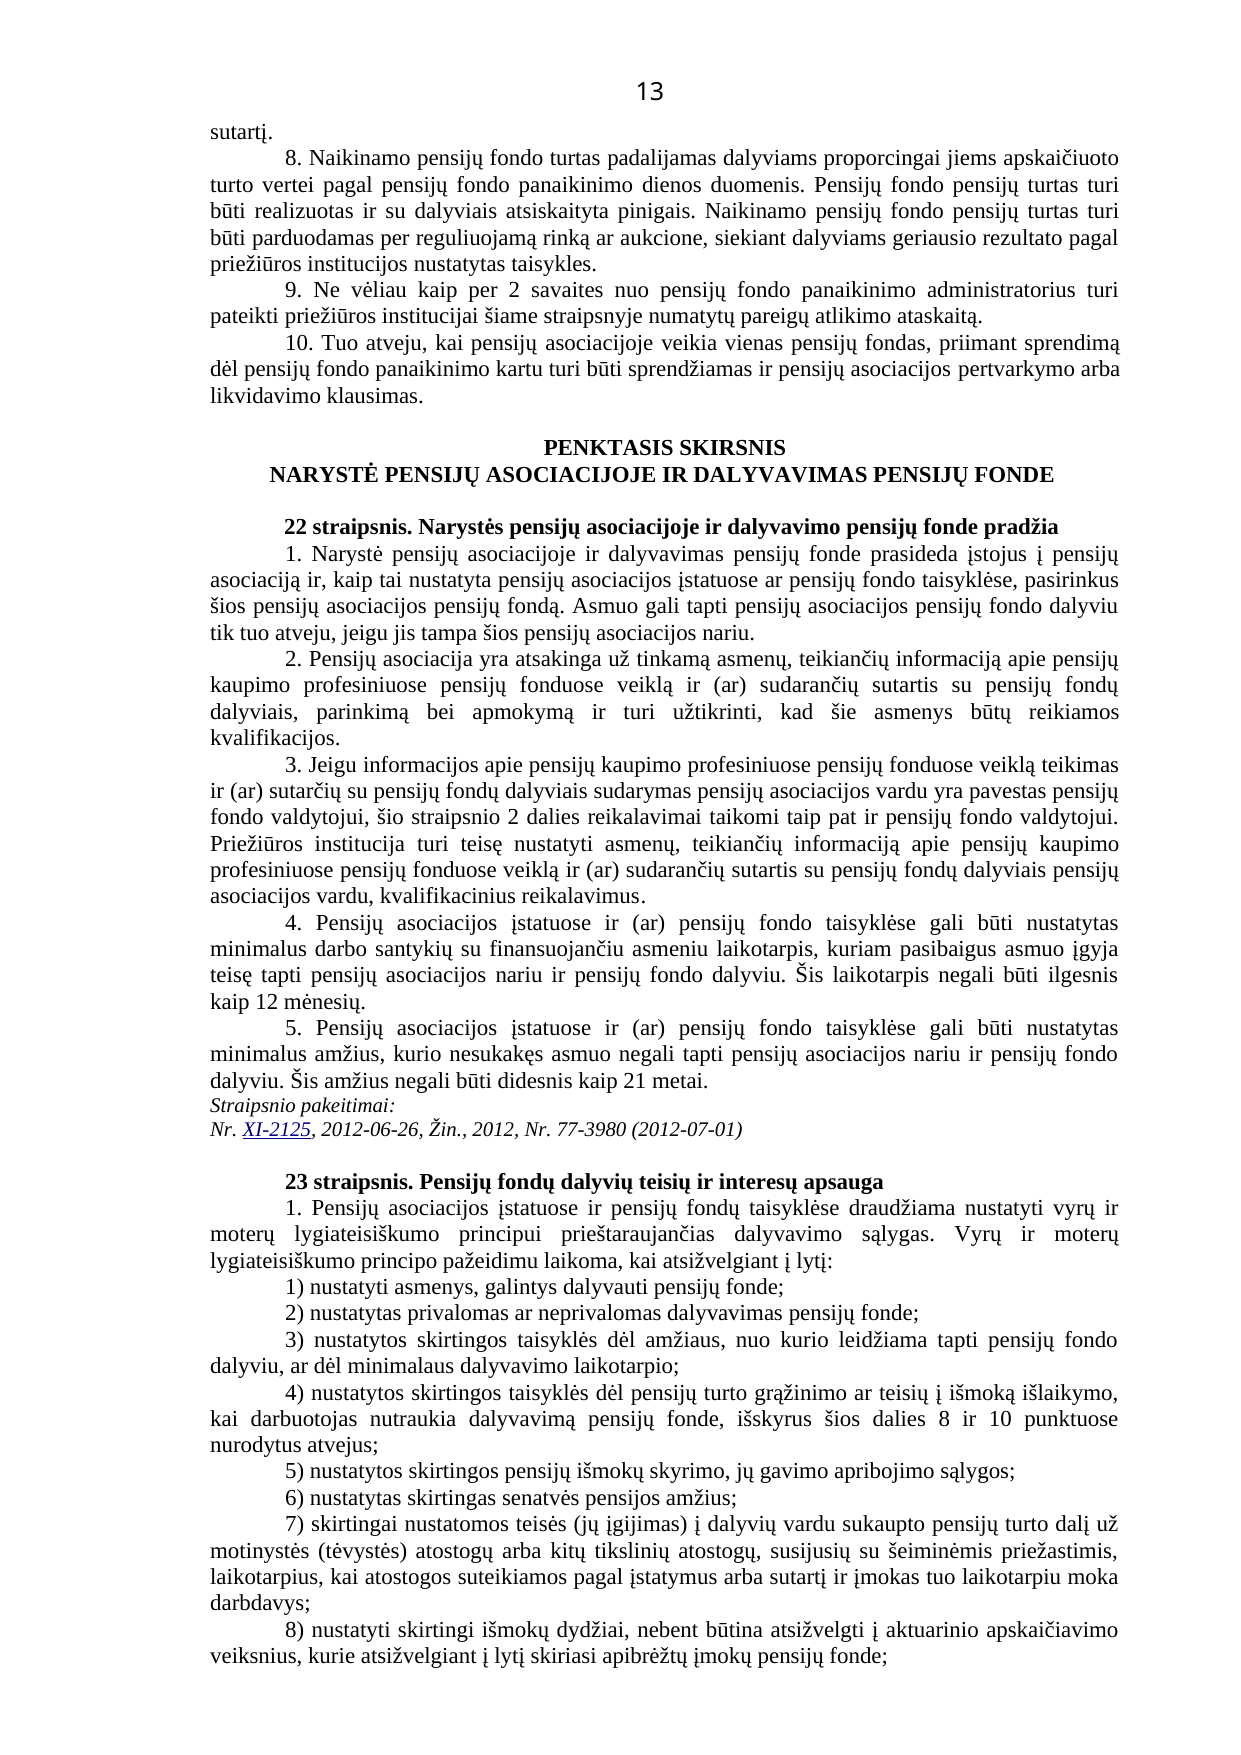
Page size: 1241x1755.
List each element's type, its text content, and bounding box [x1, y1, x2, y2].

text 5. Pensijų asociacijos įstatuose ir (ar) pensijų fondo taisyklėse gali būti nustatytas minimalus amžius, kurio nesukakęs asmuo negali tapti pensijų asociacijos nariu ir pensijų fondo dalyviu. Šis amžius negali būti didesnis kaip 21 metai. [210, 1014, 1120, 1093]
text NARYSTĖ PENSIJŲ ASOCIACIJOJE IR DALYVAVIMAS PENSIJŲ FONDE [210, 461, 1120, 513]
text 4. Pensijų asociacijos įstatuose ir (ar) pensijų fondo taisyklėse gali būti nustatytas minimalus darbo santykių su finansuojančiu asmeniu laikotarpis, kuriam pasibaigus asmuo įgyja teisę tapti pensijų asociacijos nariu ir pensijų fondo dalyviu. Šis laikotarpis negali būti ilgesnis kaip 12 mėnesių. [210, 909, 1120, 1014]
text 22 straipsnis. Narystės pensijų asociacijoje ir dalyvavimo pensijų fonde pradžia [284, 513, 1120, 540]
text sutartį. [210, 118, 1120, 144]
text 9. Ne vėliau kaip per 2 savaites nuo pensijų fondo panaikinimo administratorius turi pateikti priežiūros institucijai šiame straipsnyje numatytų pareigų atlikimo ataskaitą. [210, 276, 1120, 329]
text 1. Narystė pensijų asociacijoje ir dalyvavimas pensijų fonde prasideda įstojus į pensijų asociaciją ir, kaip tai nustatyta pensijų asociacijos įstatuose ar pensijų fondo taisyklėse, pasirinkus šios pensijų asociacijos pensijų fondą. Asmuo gali tapti pensijų asociacijos pensijų fondo dalyviu tik tuo atveju, jeigu jis tampa šios pensijų asociacijos nariu. [210, 540, 1120, 645]
text 23 straipsnis. Pensijų fondų dalyvių teisių ir interesų apsauga [210, 1168, 1120, 1194]
text 3) nustatytos skirtingos taisyklės dėl amžiaus, nuo kurio leidžiama tapti pensijų fondo dalyviu, ar dėl minimalaus dalyvavimo laikotarpio; [210, 1326, 1120, 1378]
text 8) nustatyti skirtingi išmokų dydžiai, nebent būtina atsižvelgti į aktuarinio apskaičiavimo veiksnius, kurie atsižvelgiant į lytį skiriasi apibrėžtų įmokų pensijų fonde; [210, 1616, 1120, 1668]
text 6) nustatytas skirtingas senatvės pensijos amžius; [210, 1484, 1120, 1510]
text 2) nustatytas privalomas ar neprivalomas dalyvavimas pensijų fonde; [210, 1299, 1120, 1326]
text Nr. XI-2125, 2012-06-26, Žin., 2012, Nr. 77-3980 (2012-07-01) [210, 1117, 1120, 1141]
text 4) nustatytos skirtingos taisyklės dėl pensijų turto grąžinimo ar teisių į išmoką išlaikymo, kai darbuotojas nutraukia dalyvavimą pensijų fonde, išskyrus šios dalies 8 ir 10 punktuose nurodytus atvejus; [210, 1378, 1120, 1458]
text 1) nustatyti asmenys, galintys dalyvauti pensijų fonde; [210, 1273, 1120, 1299]
text 3. Jeigu informacijos apie pensijų kaupimo profesiniuose pensijų fonduose veiklą teikimas ir (ar) sutarčių su pensijų fondų dalyviais sudarymas pensijų asociacijos vardu yra pavestas pensijų fondo valdytojui, šio straipsnio 2 dalies reikalavimai taikomi taip pat ir pensijų fondo valdytojui. Priežiūros institucija turi teisę nustatyti asmenų, teikiančių informaciją apie pensijų kaupimo profesiniuose pensijų fonduose veiklą ir (ar) sudarančių sutartis su pensijų fondų dalyviais pensijų asociacijos vardu, kvalifikacinius reikalavimus. [210, 751, 1120, 909]
text 10. Tuo atveju, kai pensijų asociacijoje veikia vienas pensijų fondas, priimant sprendimą dėl pensijų fondo panaikinimo kartu turi būti sprendžiamas ir pensijų asociacijos pertvarkymo arba likvidavimo klausimas. [210, 329, 1120, 408]
text 2. pensijų asociacija yra atsakinga už tinkamą asmenų, teikiančių informaciją apie pensijų kaupimo profesiniuose pensijų fonduose veiklą ir (ar) sudarančių sutartis su pensijų fondų dalyviais, parinkimą bei apmokymą ir turi užtikrinti, kad šie asmenys būtų reikiamos kvalifikacijos. [210, 645, 1120, 751]
text 5) nustatytos skirtingos pensijų išmokų skyrimo, jų gavimo apribojimo sąlygos; [210, 1458, 1120, 1484]
text 7) skirtingai nustatomos teisės (jų įgijimas) į dalyvių vardu sukaupto pensijų turto dalį už motinystės (tėvystės) atostogų arba kitų tikslinių atostogų, susijusių su šeiminėmis priežastimis, laikotarpius, kai atostogos suteikiamos pagal įstatymus arba sutartį ir įmokas tuo laikotarpiu moka darbdavys; [210, 1510, 1120, 1616]
text PENKTASIS SKIRSNIS [210, 434, 1120, 461]
text Straipsnio pakeitimai: [210, 1093, 1120, 1117]
text 1. Pensijų asociacijos įstatuose ir pensijų fondų taisyklėse draudžiama nustatyti vyrų ir moterų lygiateisiškumo principui prieštaraujančias dalyvavimo sąlygas. Vyrų ir moterų lygiateisiškumo principo pažeidimu laikoma, kai atsižvelgiant į lytį: [210, 1194, 1120, 1273]
text 8. Naikinamo pensijų fondo turtas padalijamas dalyviams proporcingai jiems apskaičiuoto turto vertei pagal pensijų fondo panaikinimo dienos duomenis. Pensijų fondo pensijų turtas turi būti realizuotas ir su dalyviais atsiskaityta pinigais. Naikinamo pensijų fondo pensijų turtas turi būti parduodamas per reguliuojamą rinką ar aukcione, siekiant dalyviams geriausio rezultato pagal priežiūros institucijos nustatytas taisykles. [210, 144, 1120, 276]
